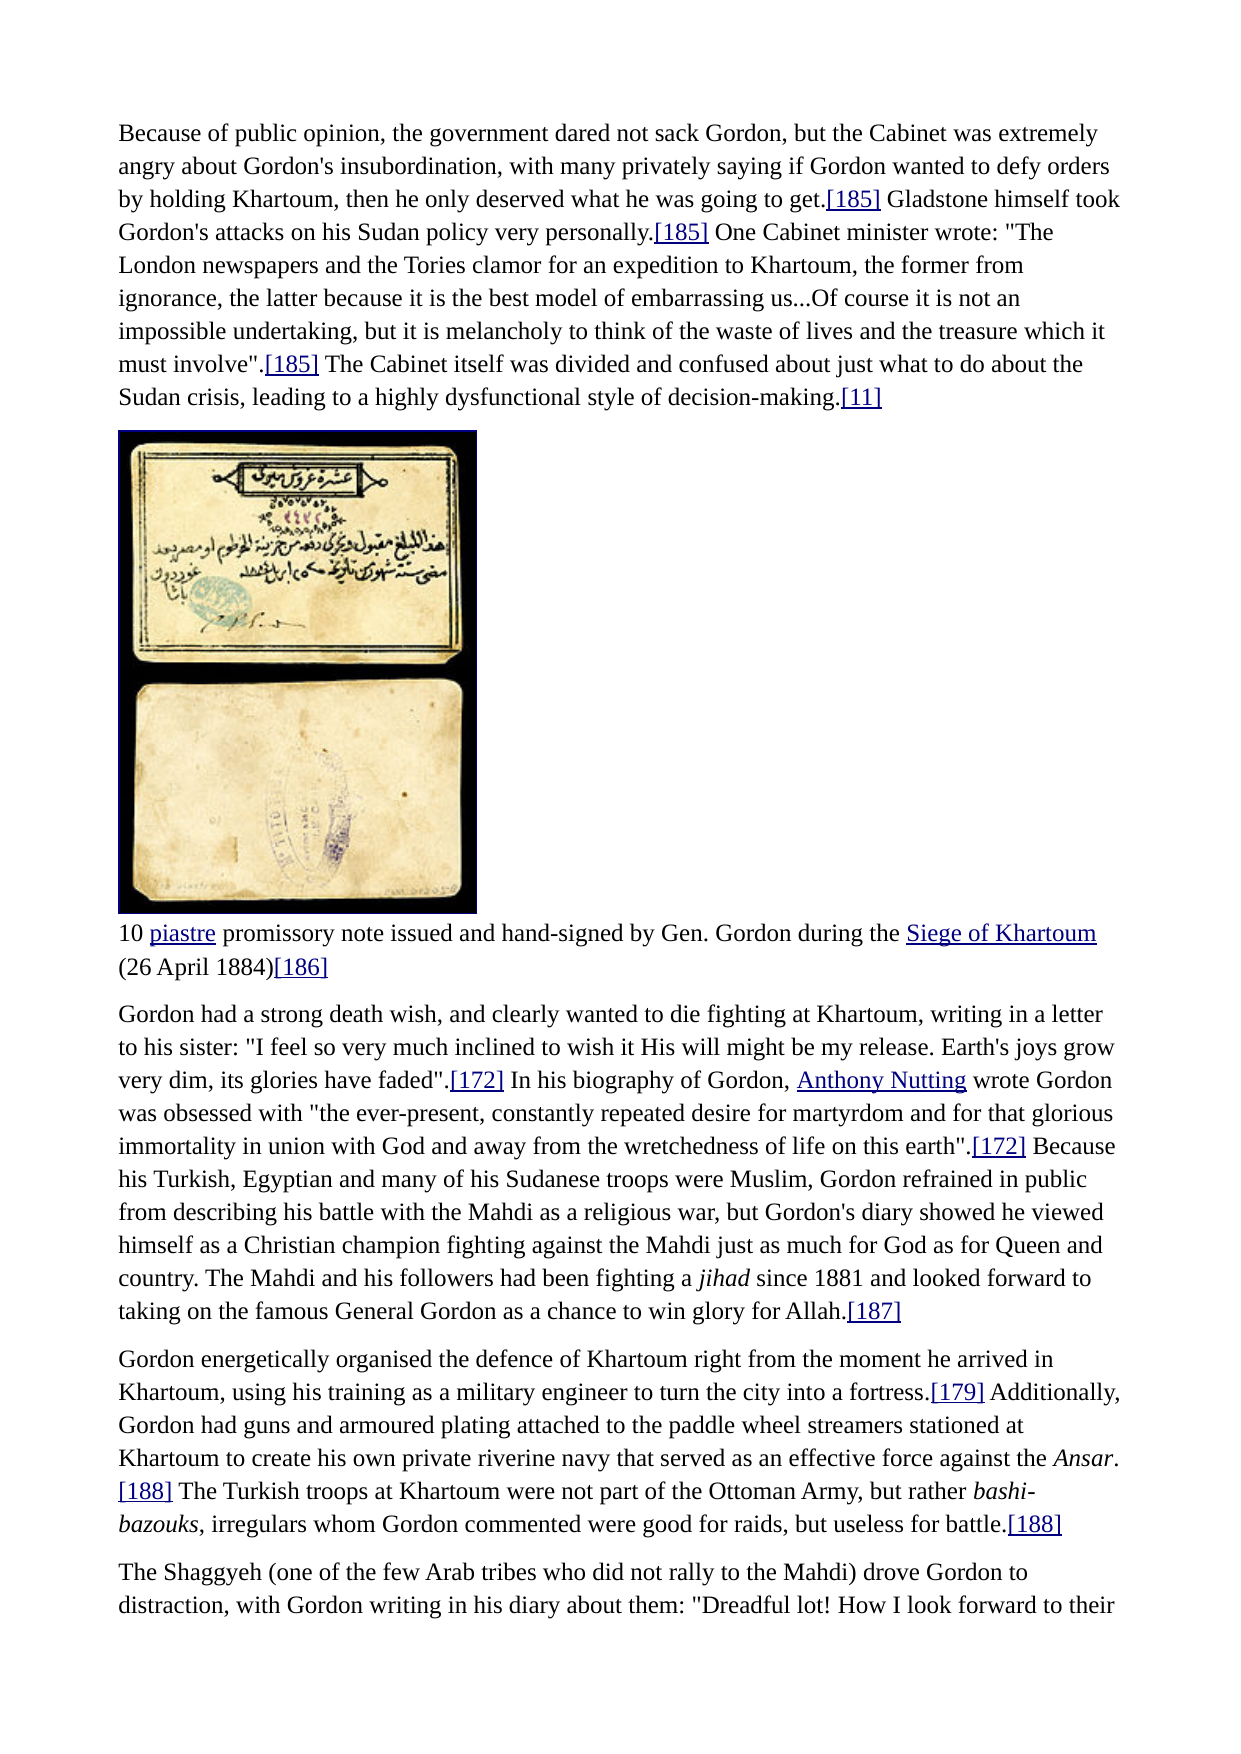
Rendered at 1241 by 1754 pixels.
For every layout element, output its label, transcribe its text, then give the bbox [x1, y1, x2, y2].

text 10 piastre promissory note issued and hand-signed by Gen. Gordon during the Siege of Khartoum (26 April 1884)[186] [118, 918, 1122, 980]
text The Shaggyeh (one of the few Arab tribes who did not rally to the Mahdi) drove Gordon to distraction, with Gordon writing in his diary about them: "Dreadful lot! How I look forward to their [118, 1557, 1122, 1618]
picture [120, 432, 476, 913]
text Gordon energetically organised the defence of Khartoum right from the moment he arrived in Khartoum, using his training as a military engineer to turn the city into a fortress.[179] Additionally, Gordon had guns and armoured plating attached to the paddle wheel streamers stationed at Khartoum to create his own private riverine navy that served as an effective force against the Ansar.[188] The Turkish troops at Khartoum were not part of the Ottoman Army, but rather bashi-bazouks, irregulars whom Gordon commented were good for raids, but useless for battle.[188] [118, 1344, 1122, 1538]
text Because of public opinion, the government dared not sack Gordon, but the Cabinet was extremely angry about Gordon's insubordination, with many privately saying if Gordon wanted to defy orders by holding Khartoum, then he only deserved what he was going to get.[185] Gladstone himself took Gordon's attacks on his Sudan policy very personally.[185] One Cabinet minister wrote: "The London newspapers and the Tories clamor for an expedition to Khartoum, the former from ignorance, the latter because it is the best model of embarrassing us...Of course it is not an impossible undertaking, but it is melancholy to think of the waste of lives and the treasure which it must involve".[185] The Cabinet itself was divided and confused about just what to do about the Sudan crisis, leading to a highly dysfunctional style of decision-making.[11] [118, 118, 1122, 411]
text Gordon had a strong death wish, and clearly wanted to die fighting at Khartoum, writing in a letter to his sister: "I feel so very much inclined to wish it His will might be my release. Earth's joys grow very dim, its glories have faded".[172] In his biography of Gordon, Anthony Nutting wrote Gordon was obsessed with "the ever-present, constantly repeated desire for martyrdom and for that glorious immortality in union with God and away from the wretchedness of life on this earth".[172] Because his Turkish, Egyptian and many of his Sudanese troops were Muslim, Gordon refrained in public from describing his battle with the Mahdi as a religious war, but Gordon's diary showed he viewed himself as a Christian champion fighting against the Mahdi just as much for God as for Queen and country. The Mahdi and his followers had been fighting a jihad since 1881 and looked forward to taking on the famous General Gordon as a chance to win glory for Allah.[187] [118, 999, 1122, 1325]
